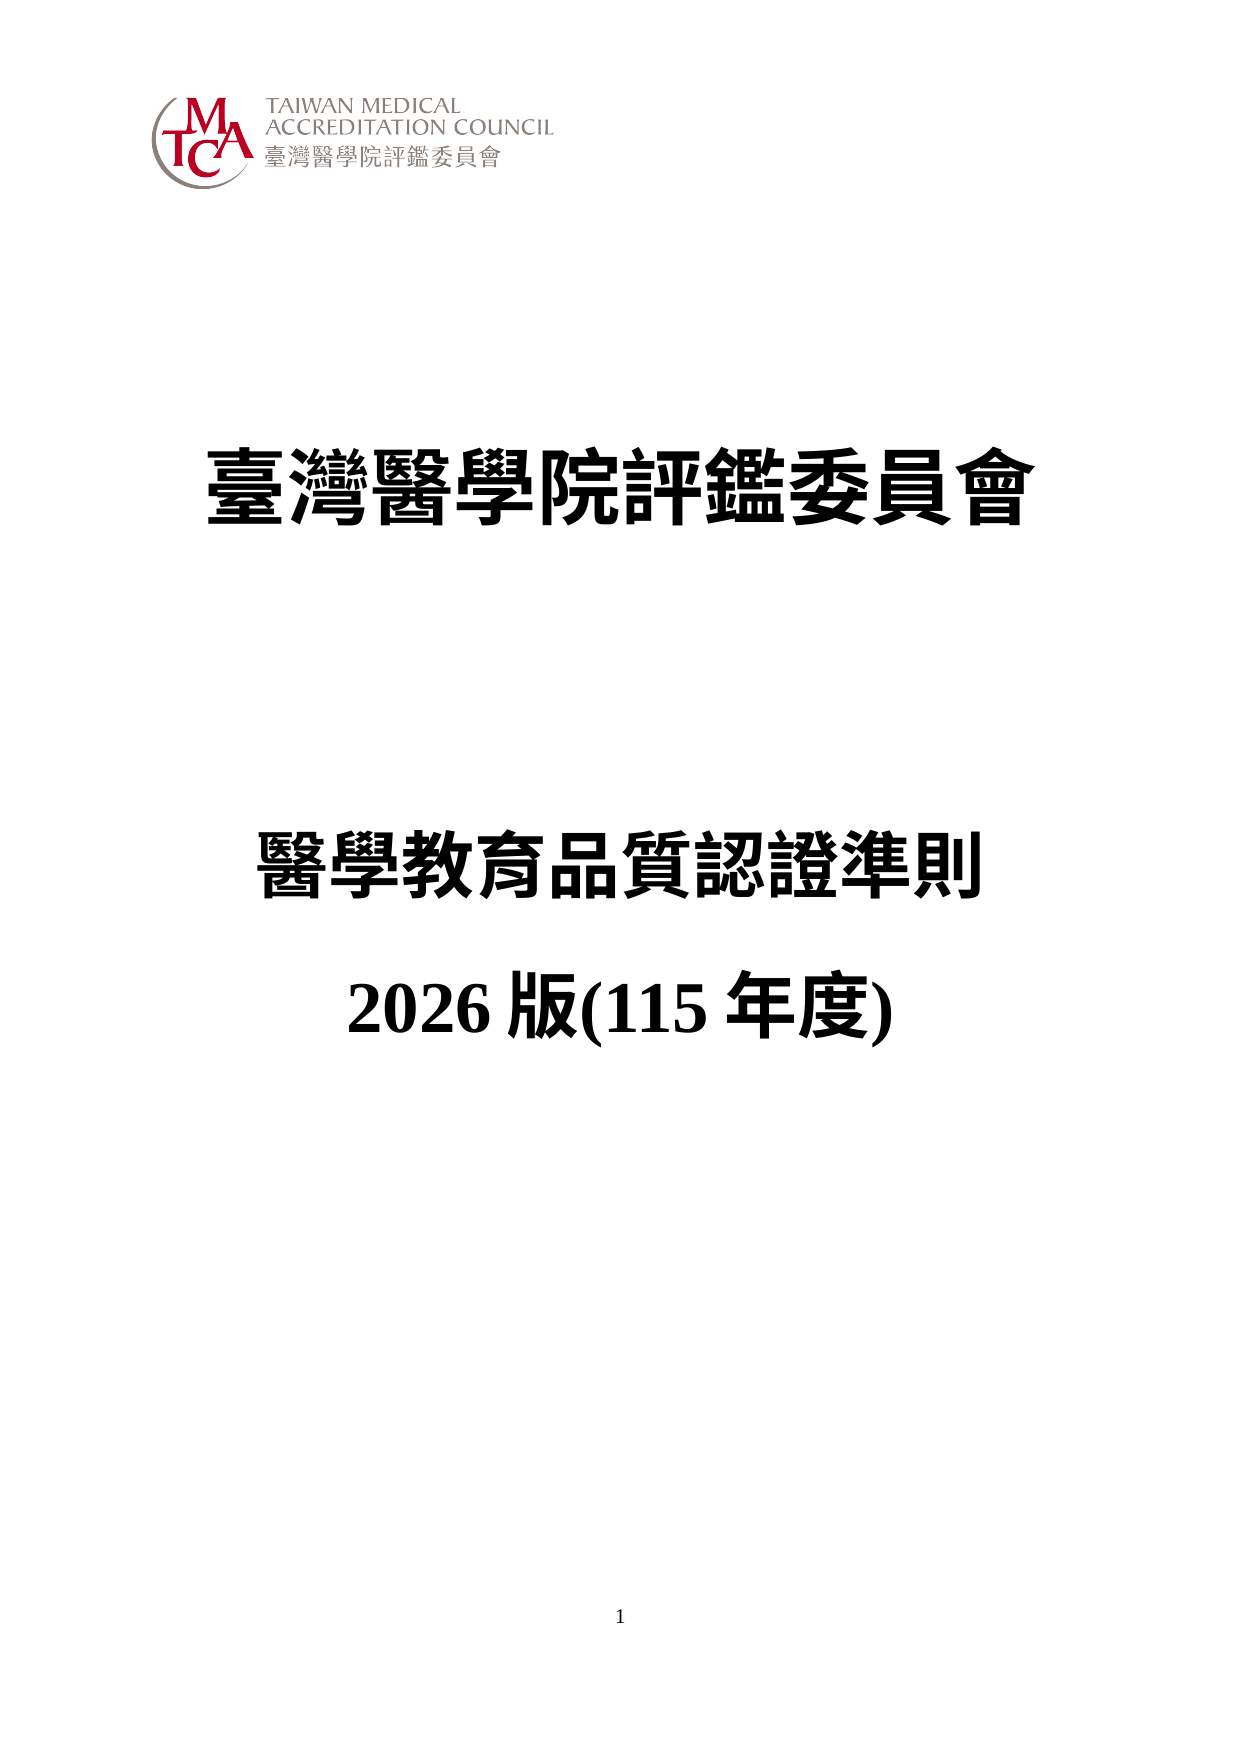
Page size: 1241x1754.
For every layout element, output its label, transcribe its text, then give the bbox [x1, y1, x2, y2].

text 醫學教育品質認證準則 [150, 787, 1090, 912]
text 臺灣醫學院評鑑委員會 [150, 409, 1090, 534]
text 2026版(115年度) [150, 928, 1090, 1053]
